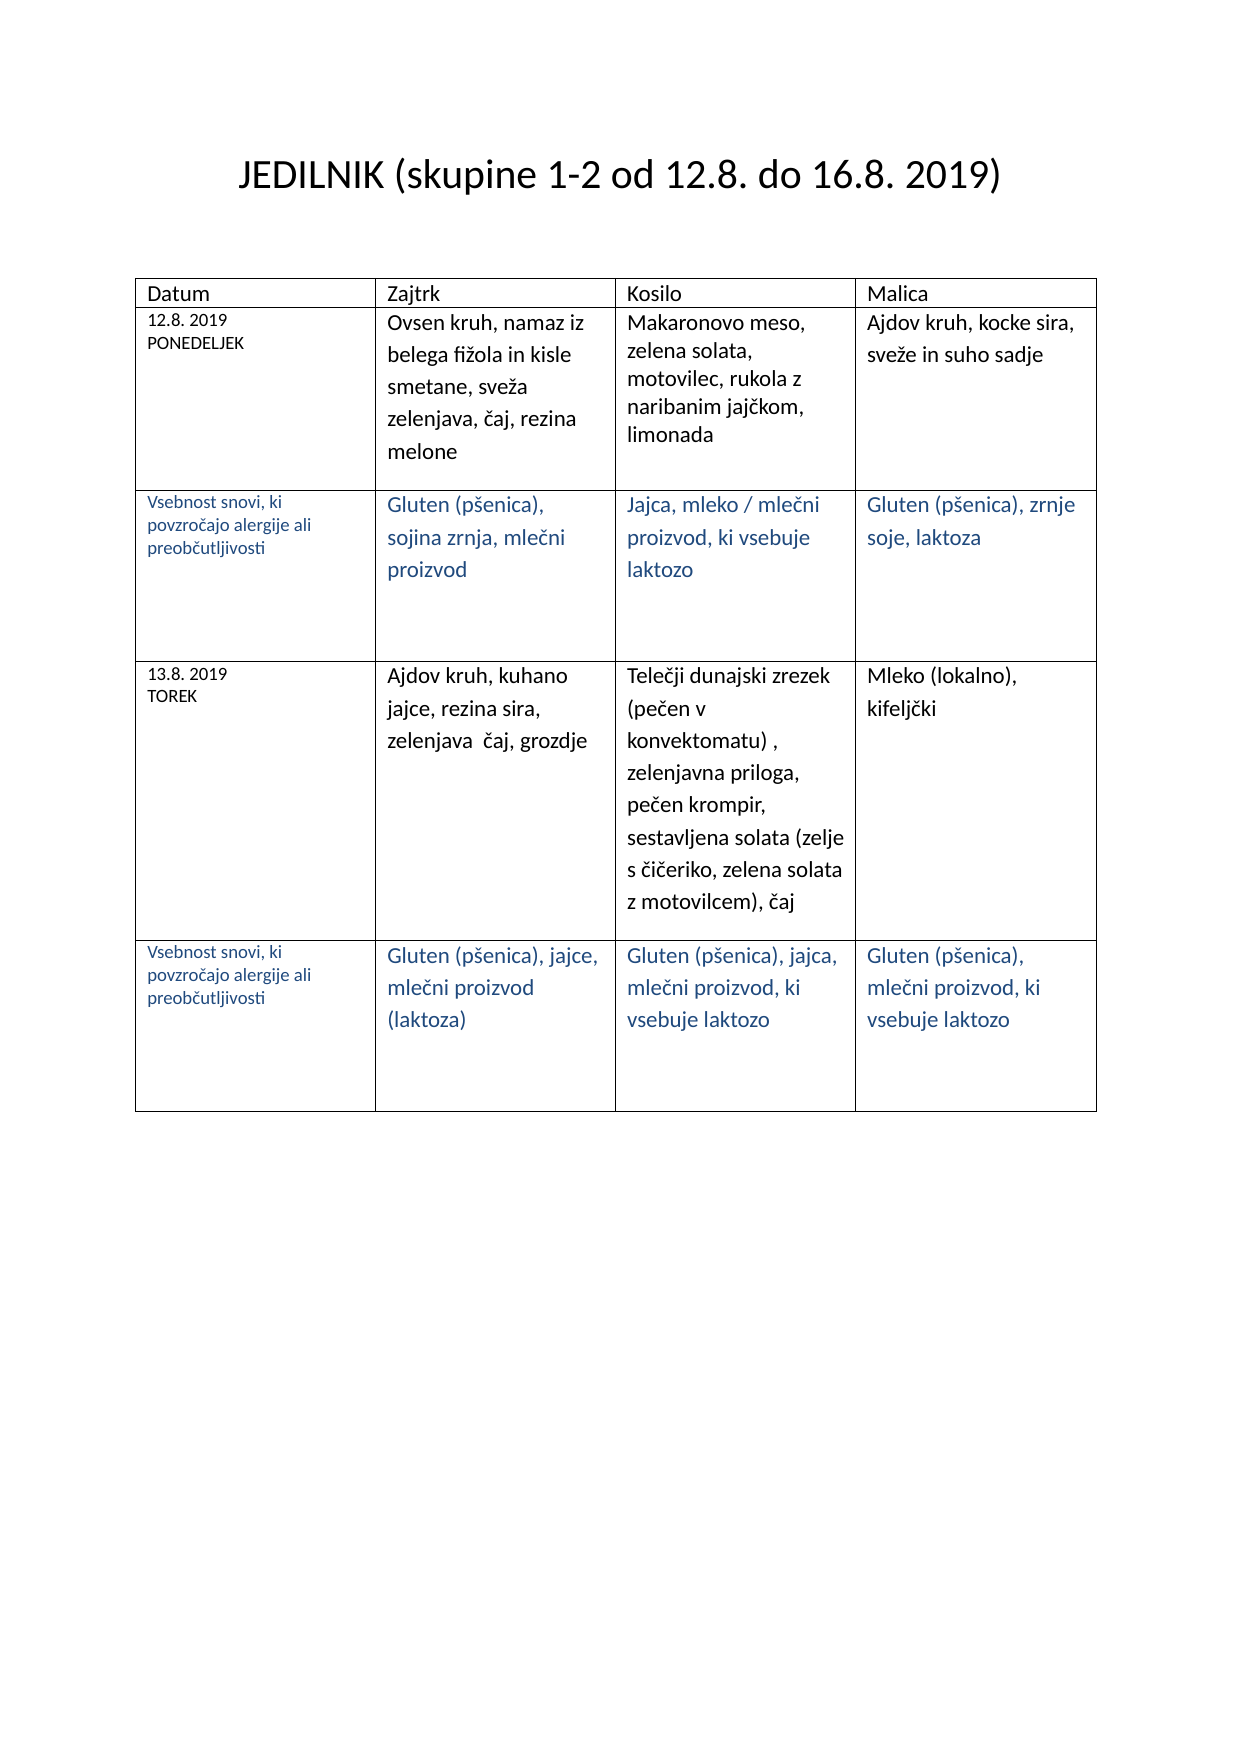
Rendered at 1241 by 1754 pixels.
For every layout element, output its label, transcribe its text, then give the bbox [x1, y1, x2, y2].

table_cell 12.8. 2019 PONEDELJEK [136, 308, 375, 489]
table_cell Telečji dunajski zrezek (pečen v konvektomatu) , zelenjavna priloga, pečen krompir, sestavljena solata (zelje s čičeriko, zelena solata z motovilcem), čaj [616, 662, 855, 940]
table_cell Gluten (pšenica), jajca, mlečni proizvod, ki vsebuje laktozo [616, 941, 855, 1111]
text JEDILNIK (skupine 1-2 od 12.8. do 16.8. 2019) [148, 148, 1093, 198]
table_header Datum [136, 279, 375, 307]
table_cell Vsebnost snovi, ki povzročajo alergije ali preobčutljivosti [136, 941, 375, 1111]
table_cell Ajdov kruh, kuhano jajce, rezina sira, zelenjava čaj, grozdje [376, 662, 615, 940]
table_header Kosilo [616, 279, 855, 307]
table_cell Mleko (lokalno), kifeljčki [856, 662, 1096, 940]
table_cell Gluten (pšenica), zrnje soje, laktoza [856, 491, 1096, 661]
table_cell Gluten (pšenica), mlečni proizvod, ki vsebuje laktozo [856, 941, 1096, 1111]
table_cell Jajca, mleko / mlečni proizvod, ki vsebuje laktozo [616, 491, 855, 661]
table_cell Vsebnost snovi, ki povzročajo alergije ali preobčutljivosti [136, 491, 375, 661]
table_cell Gluten (pšenica), jajce, mlečni proizvod (laktoza) [376, 941, 615, 1111]
table_cell Ovsen kruh, namaz iz belega fižola in kisle smetane, sveža zelenjava, čaj, rezina melone [376, 308, 615, 489]
table_cell Makaronovo meso, zelena solata, motovilec, rukola z naribanim jajčkom, limonada [616, 308, 855, 489]
table_cell 13.8. 2019 TOREK [136, 662, 375, 940]
table_header Malica [856, 279, 1096, 307]
table_cell Gluten (pšenica), sojina zrnja, mlečni proizvod [376, 491, 615, 661]
table_cell Ajdov kruh, kocke sira, sveže in suho sadje [856, 308, 1096, 489]
table_header Zajtrk [376, 279, 615, 307]
